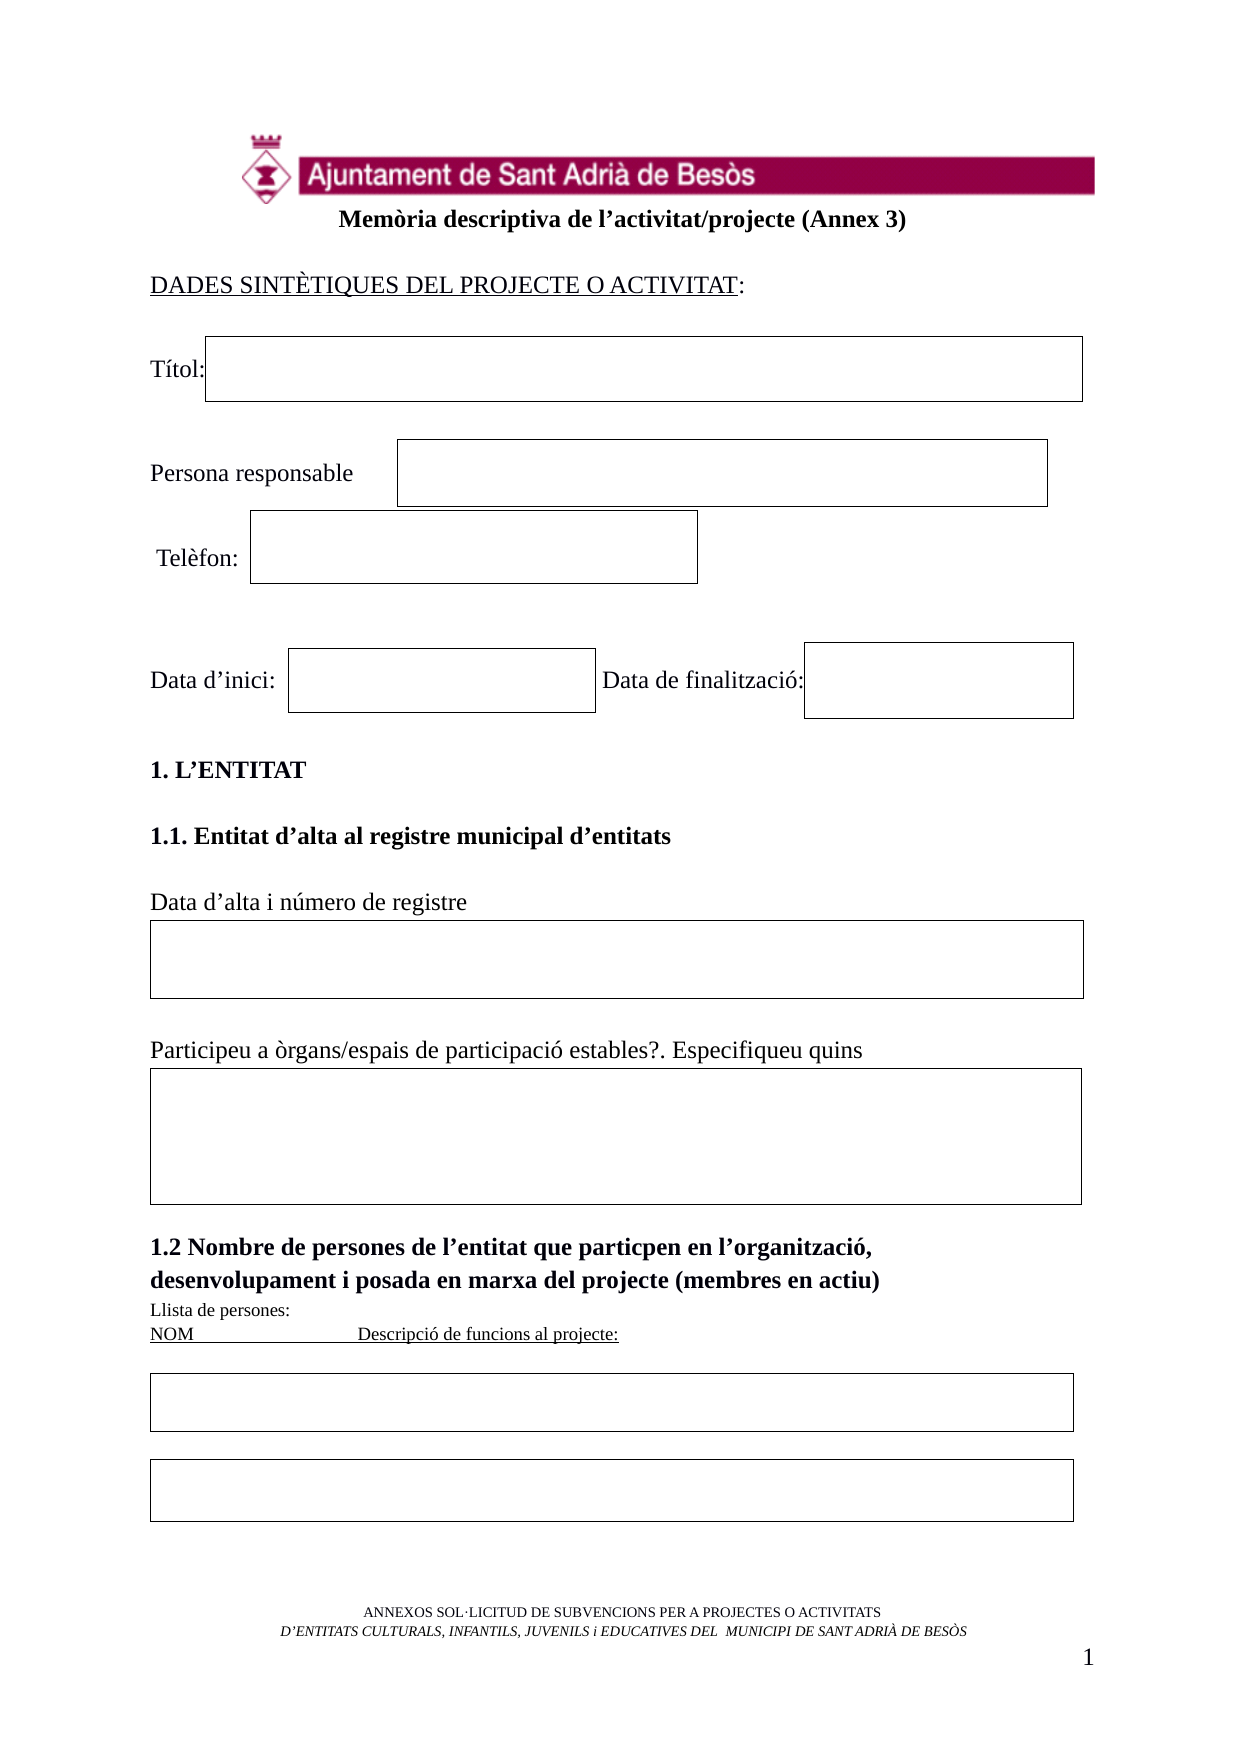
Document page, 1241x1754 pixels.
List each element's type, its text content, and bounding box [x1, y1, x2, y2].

text Participeu a òrgans/espais de participació estables?. Especifiqueu quins [150, 1036, 1094, 1064]
text DADES SINTÈTIQUES DEL PROJECTE O ACTIVITAT: [150, 270, 1094, 298]
text Llista de persones: [150, 1298, 1007, 1320]
text [698, 543, 1094, 572]
text Data d’alta i número de registre [150, 887, 1094, 916]
text 1.2 Nombre de persones de l’entitat que particpen en l’organització, desenvolupament i posada en marxa del projecte (membres en actiu) [150, 1232, 1007, 1294]
text Persona responsable [150, 439, 397, 506]
text Data d’inici: Data de finalització: [150, 642, 804, 718]
text Títol: [150, 336, 205, 402]
text NOM Descripció de funcions al projecte: [150, 1323, 1007, 1345]
text Memòria descriptiva de l’activitat/projecte (Annex 3) [150, 204, 1094, 232]
text [1083, 336, 1094, 402]
text 1.1. Entitat d’alta al registre municipal d’entitats [150, 821, 1094, 850]
text [1074, 642, 1094, 718]
text Telèfon: [150, 543, 250, 572]
text 1. L’ENTITAT [150, 755, 1094, 784]
text [1048, 439, 1094, 506]
